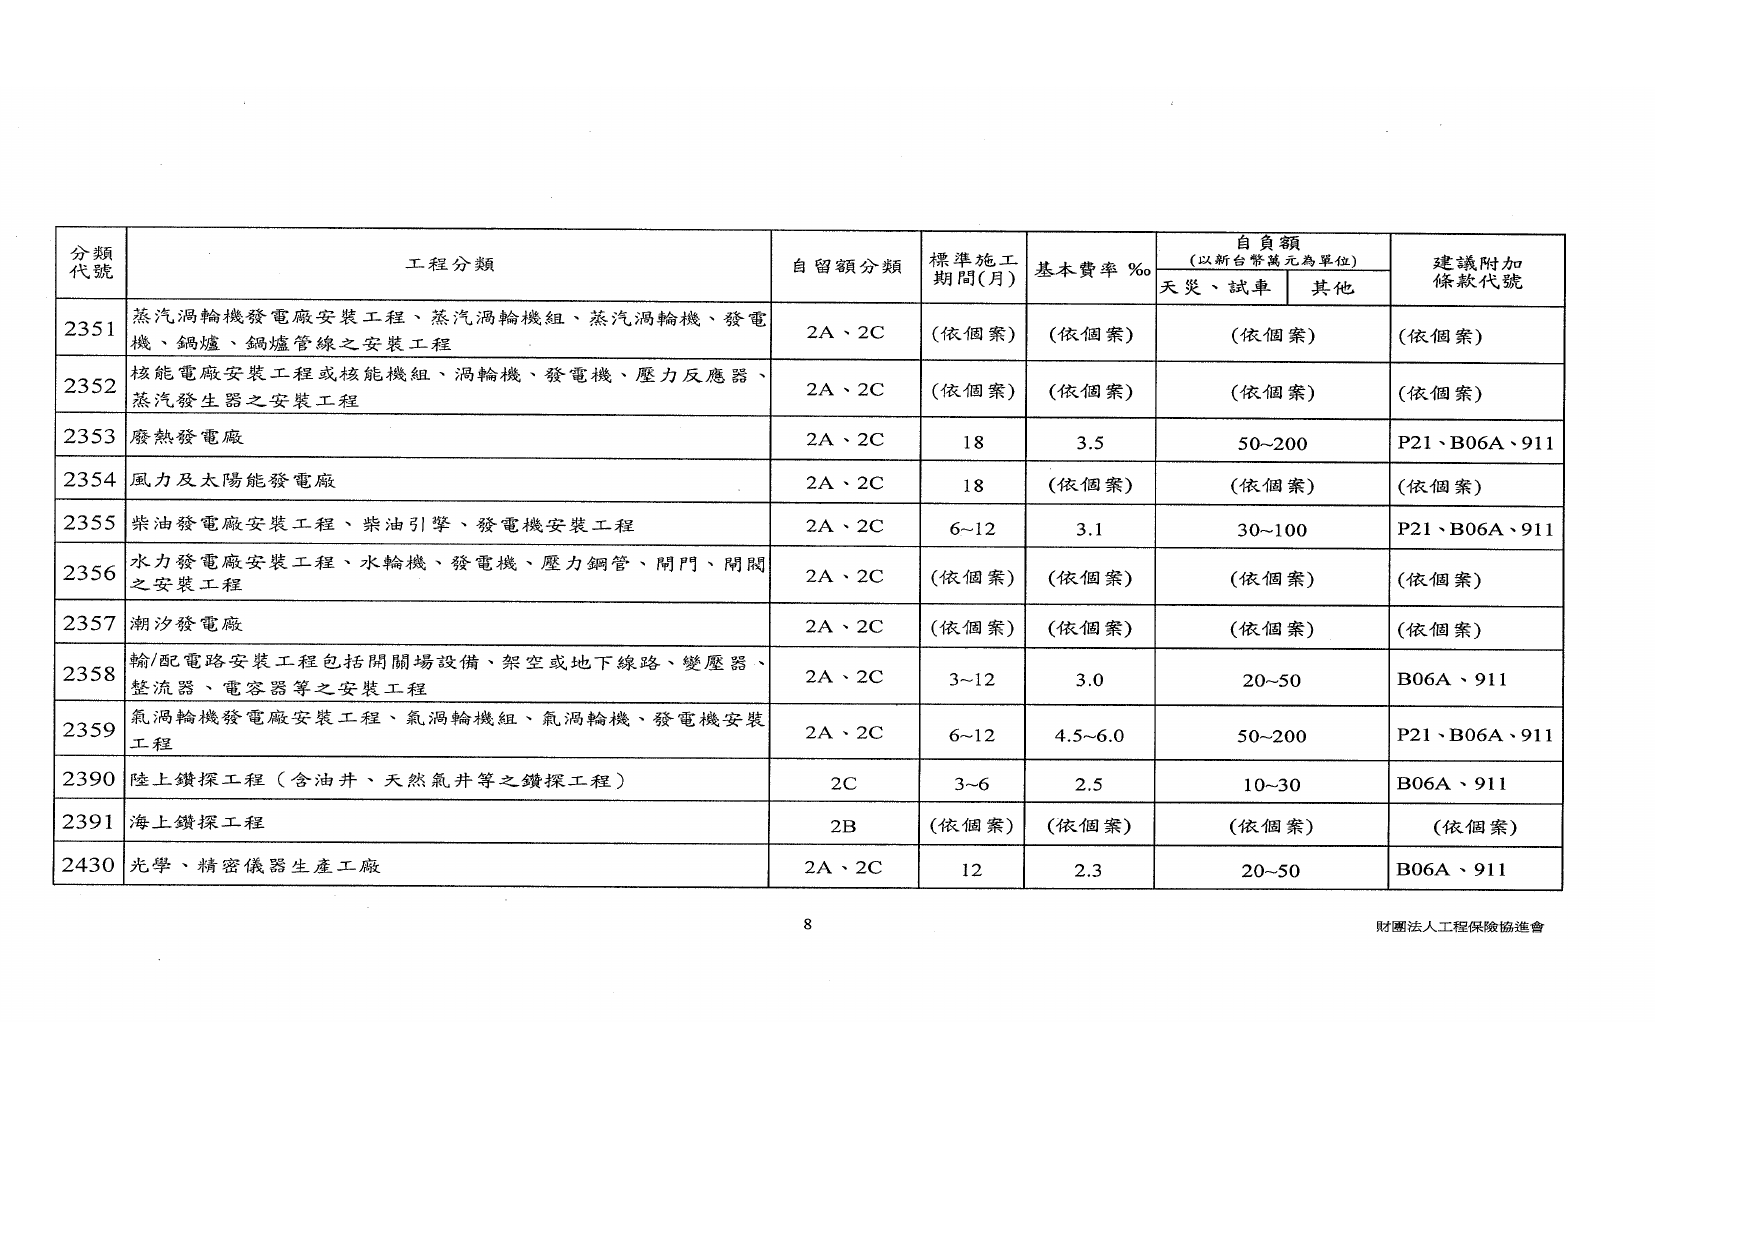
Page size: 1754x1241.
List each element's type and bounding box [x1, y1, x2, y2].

picture [0, 86, 1656, 1022]
